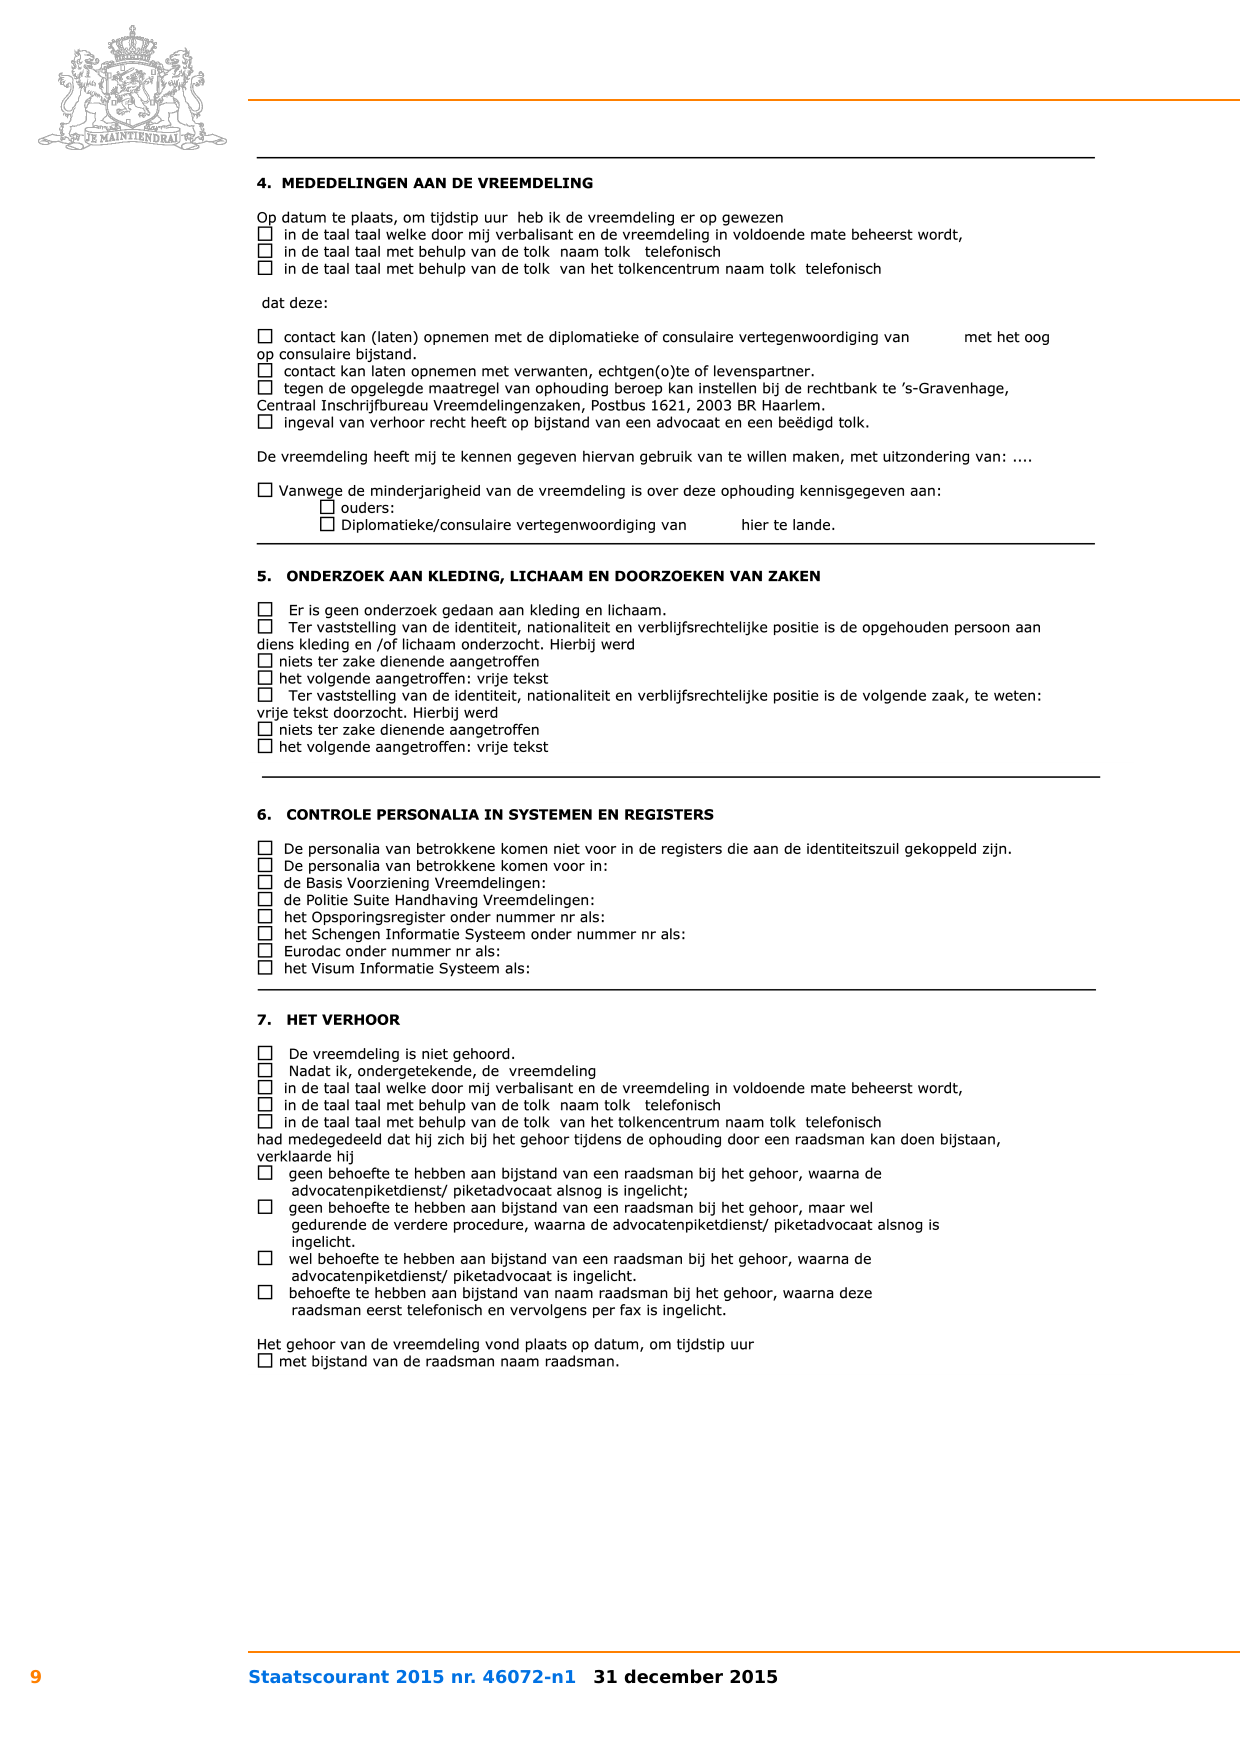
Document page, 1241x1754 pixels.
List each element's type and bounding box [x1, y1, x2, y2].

picture [38, 25, 227, 150]
picture [248, 151, 1134, 1375]
